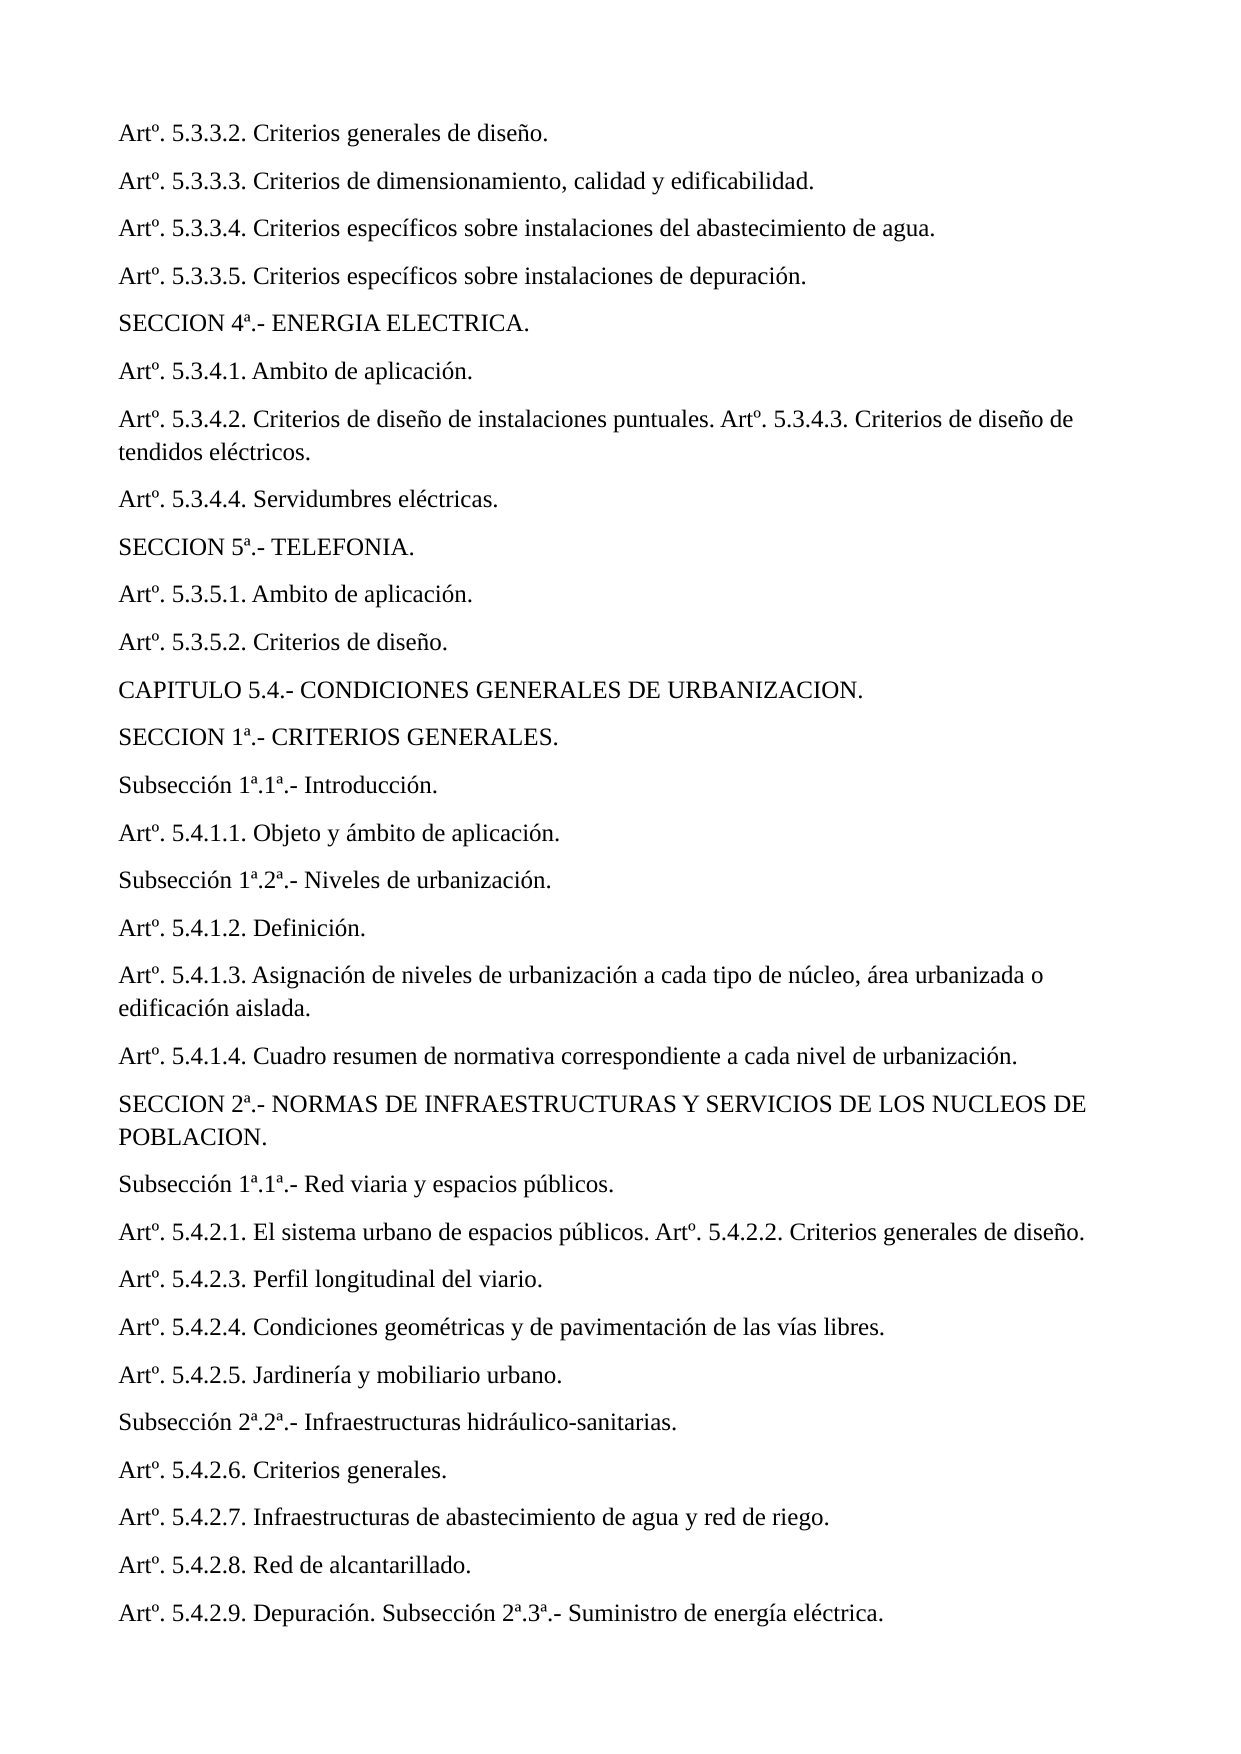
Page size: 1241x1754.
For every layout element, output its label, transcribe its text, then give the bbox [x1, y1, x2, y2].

text Subsección 1ª.1ª.- Red viaria y espacios públicos. [118, 1169, 1122, 1198]
text Artº. 5.4.2.5. Jardinería y mobiliario urbano. [118, 1360, 1122, 1388]
text Subsección 2ª.2ª.- Infraestructuras hidráulico-sanitarias. [118, 1407, 1122, 1436]
text Artº. 5.4.2.1. El sistema urbano de espacios públicos. Artº. 5.4.2.2. Criterios generales de diseño. [118, 1217, 1122, 1246]
text Artº. 5.4.2.7. Infraestructuras de abastecimiento de agua y red de riego. [118, 1502, 1122, 1531]
text Artº. 5.3.5.1. Ambito de aplicación. [118, 579, 1122, 608]
text Artº. 5.3.3.2. Criterios generales de diseño. [118, 118, 1122, 147]
text Artº. 5.4.2.8. Red de alcantarillado. [118, 1550, 1122, 1579]
text Artº. 5.4.1.1. Objeto y ámbito de aplicación. [118, 818, 1122, 846]
text SECCION 4ª.- ENERGIA ELECTRICA. [118, 308, 1122, 337]
text Artº. 5.3.3.3. Criterios de dimensionamiento, calidad y edificabilidad. [118, 166, 1122, 194]
text Artº. 5.4.1.4. Cuadro resumen de normativa correspondiente a cada nivel de urbanización. [118, 1041, 1122, 1070]
text Artº. 5.3.3.4. Criterios específicos sobre instalaciones del abastecimiento de agua. [118, 213, 1122, 242]
text CAPITULO 5.4.- CONDICIONES GENERALES DE URBANIZACION. [118, 675, 1122, 703]
text Subsección 1ª.1ª.- Introducción. [118, 770, 1122, 799]
text Artº. 5.4.1.2. Definición. [118, 913, 1122, 942]
text Artº. 5.3.4.4. Servidumbres eléctricas. [118, 484, 1122, 513]
text Subsección 1ª.2ª.- Niveles de urbanización. [118, 865, 1122, 894]
text Artº. 5.3.4.1. Ambito de aplicación. [118, 356, 1122, 385]
text Artº. 5.3.4.2. Criterios de diseño de instalaciones puntuales. Artº. 5.3.4.3. Criterios de diseño de tendidos eléctricos. [118, 404, 1122, 466]
text Artº. 5.3.3.5. Criterios específicos sobre instalaciones de depuración. [118, 261, 1122, 290]
text Artº. 5.3.5.2. Criterios de diseño. [118, 627, 1122, 656]
text Artº. 5.4.2.6. Criterios generales. [118, 1455, 1122, 1484]
text Artº. 5.4.1.3. Asignación de niveles de urbanización a cada tipo de núcleo, área urbanizada o edificación aislada. [118, 960, 1122, 1022]
text SECCION 5ª.- TELEFONIA. [118, 532, 1122, 561]
text Artº. 5.4.2.3. Perfil longitudinal del viario. [118, 1264, 1122, 1293]
text Artº. 5.4.2.4. Condiciones geométricas y de pavimentación de las vías libres. [118, 1312, 1122, 1341]
text SECCION 2ª.- NORMAS DE INFRAESTRUCTURAS Y SERVICIOS DE LOS NUCLEOS DE POBLACION. [118, 1089, 1122, 1150]
text Artº. 5.4.2.9. Depuración. Subsección 2ª.3ª.- Suministro de energía eléctrica. [118, 1598, 1122, 1626]
text SECCION 1ª.- CRITERIOS GENERALES. [118, 722, 1122, 751]
